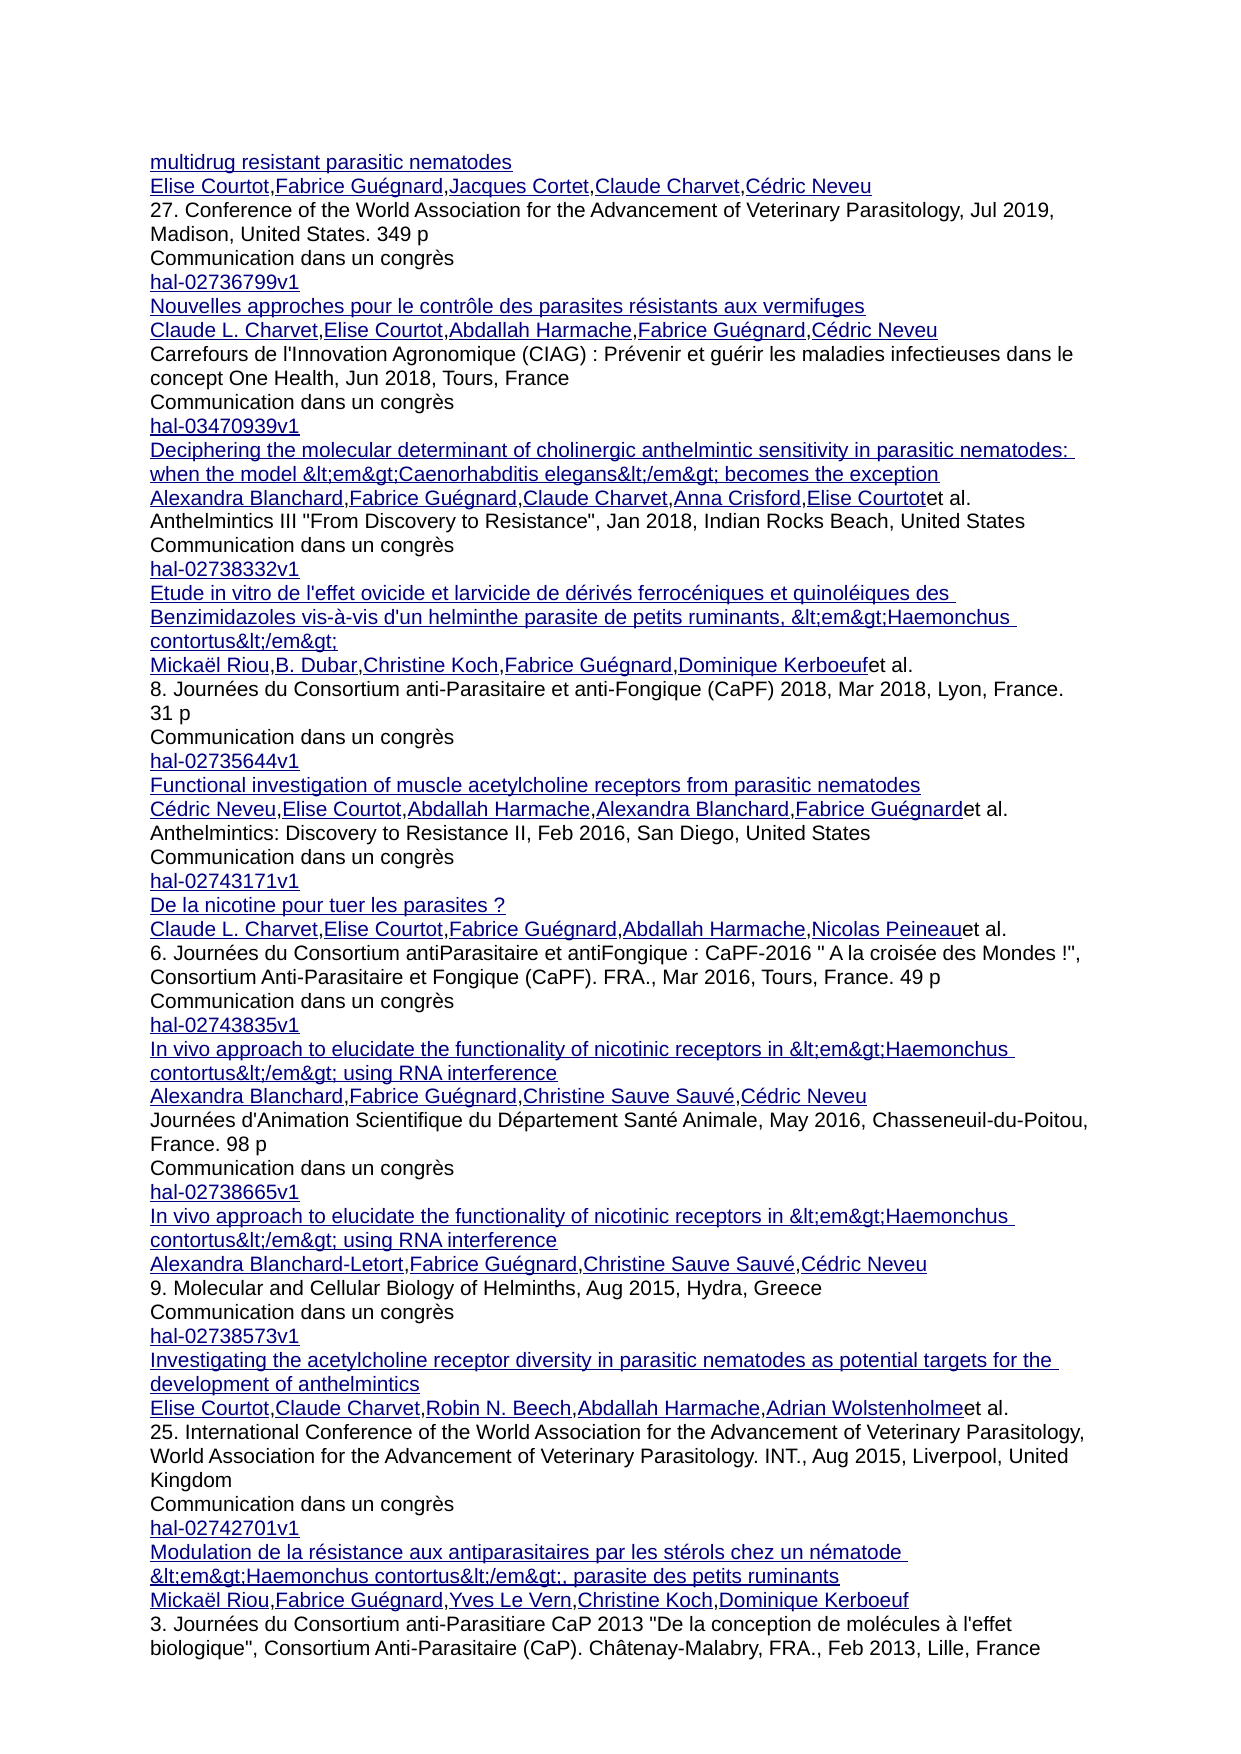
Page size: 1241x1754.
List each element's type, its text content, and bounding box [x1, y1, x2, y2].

table_cell De la nicotine pour tuer les parasites ? Claude L. Charvet,Elise Courtot,Fabrice Guégnard,Abdallah Harmache,Nicolas Peineauet al. 6. Journées du Consortium antiParasitaire et antiFongique : CaPF-2016 " A la croisée des Mondes !", Consortium Anti-Parasitaire et Fongique (CaPF). FRA., Mar 2016, Tours, France. 49 p Communication dans un congrès hal-02743835v1 [150, 893, 1090, 1036]
table_cell Nicotine-sensitive acetylcholine receptors are relevant pharmacological targets for the control of multidrug resistant parasitic nematodes Elise Courtot,Fabrice Guégnard,Jacques Cortet,Claude Charvet,Cédric Neveu 27. Conference of the World Association for the Advancement of Veterinary Parasitology, Jul 2019, Madison, United States. 349 p Communication dans un congrès hal-02736799v1 [150, 150, 1090, 294]
table_cell Nouvelles approches pour le contrôle des parasites résistants aux vermifuges Claude L. Charvet,Elise Courtot,Abdallah Harmache,Fabrice Guégnard,Cédric Neveu Carrefours de l'Innovation Agronomique (CIAG) : Prévenir et guérir les maladies infectieuses dans le concept One Health, Jun 2018, Tours, France Communication dans un congrès hal-03470939v1 [150, 294, 1090, 437]
table_cell Etude in vitro de l'effet ovicide et larvicide de dérivés ferrocéniques et quinoléiques des Benzimidazoles vis-à-vis d'un helminthe parasite de petits ruminants, &lt;em&gt;Haemonchus contortus&lt;/em&gt; Mickaël Riou,B. Dubar,Christine Koch,Fabrice Guégnard,Dominique Kerboeufet al. 8. Journées du Consortium anti-Parasitaire et anti-Fongique (CaPF) 2018, Mar 2018, Lyon, France. 31 p Communication dans un congrès hal-02735644v1 [150, 581, 1090, 773]
table_cell In vivo approach to elucidate the functionality of nicotinic receptors in &lt;em&gt;Haemonchus contortus&lt;/em&gt; using RNA interference Alexandra Blanchard,Fabrice Guégnard,Christine Sauve Sauvé,Cédric Neveu Journées d'Animation Scientifique du Département Santé Animale, May 2016, Chasseneuil-du-Poitou, France. 98 p Communication dans un congrès hal-02738665v1 [150, 1036, 1090, 1204]
table_cell Modulation de la résistance aux antiparasitaires par les stérols chez un nématode &lt;em&gt;Haemonchus contortus&lt;/em&gt;, parasite des petits ruminants Mickaël Riou,Fabrice Guégnard,Yves Le Vern,Christine Koch,Dominique Kerboeuf 3. Journées du Consortium anti-Parasitiare CaP 2013 "De la conception de molécules à l'effet biologique", Consortium Anti-Parasitaire (CaP). Châtenay-Malabry, FRA., Feb 2013, Lille, France [150, 1540, 1090, 1659]
table_cell Functional investigation of muscle acetylcholine receptors from parasitic nematodes Cédric Neveu,Elise Courtot,Abdallah Harmache,Alexandra Blanchard,Fabrice Guégnardet al. Anthelmintics: Discovery to Resistance II, Feb 2016, San Diego, United States Communication dans un congrès hal-02743171v1 [150, 773, 1090, 893]
table_cell Investigating the acetylcholine receptor diversity in parasitic nematodes as potential targets for the development of anthelmintics Elise Courtot,Claude Charvet,Robin N. Beech,Abdallah Harmache,Adrian Wolstenholmeet al. 25. International Conference of the World Association for the Advancement of Veterinary Parasitology, World Association for the Advancement of Veterinary Parasitology. INT., Aug 2015, Liverpool, United Kingdom Communication dans un congrès hal-02742701v1 [150, 1348, 1090, 1539]
table_cell In vivo approach to elucidate the functionality of nicotinic receptors in &lt;em&gt;Haemonchus contortus&lt;/em&gt; using RNA interference Alexandra Blanchard-Letort,Fabrice Guégnard,Christine Sauve Sauvé,Cédric Neveu 9. Molecular and Cellular Biology of Helminths, Aug 2015, Hydra, Greece Communication dans un congrès hal-02738573v1 [150, 1204, 1090, 1348]
table_cell Deciphering the molecular determinant of cholinergic anthelmintic sensitivity in parasitic nematodes: when the model &lt;em&gt;Caenorhabditis elegans&lt;/em&gt; becomes the exception Alexandra Blanchard,Fabrice Guégnard,Claude Charvet,Anna Crisford,Elise Courtotet al. Anthelmintics III "From Discovery to Resistance", Jan 2018, Indian Rocks Beach, United States Communication dans un congrès hal-02738332v1 [150, 438, 1090, 581]
